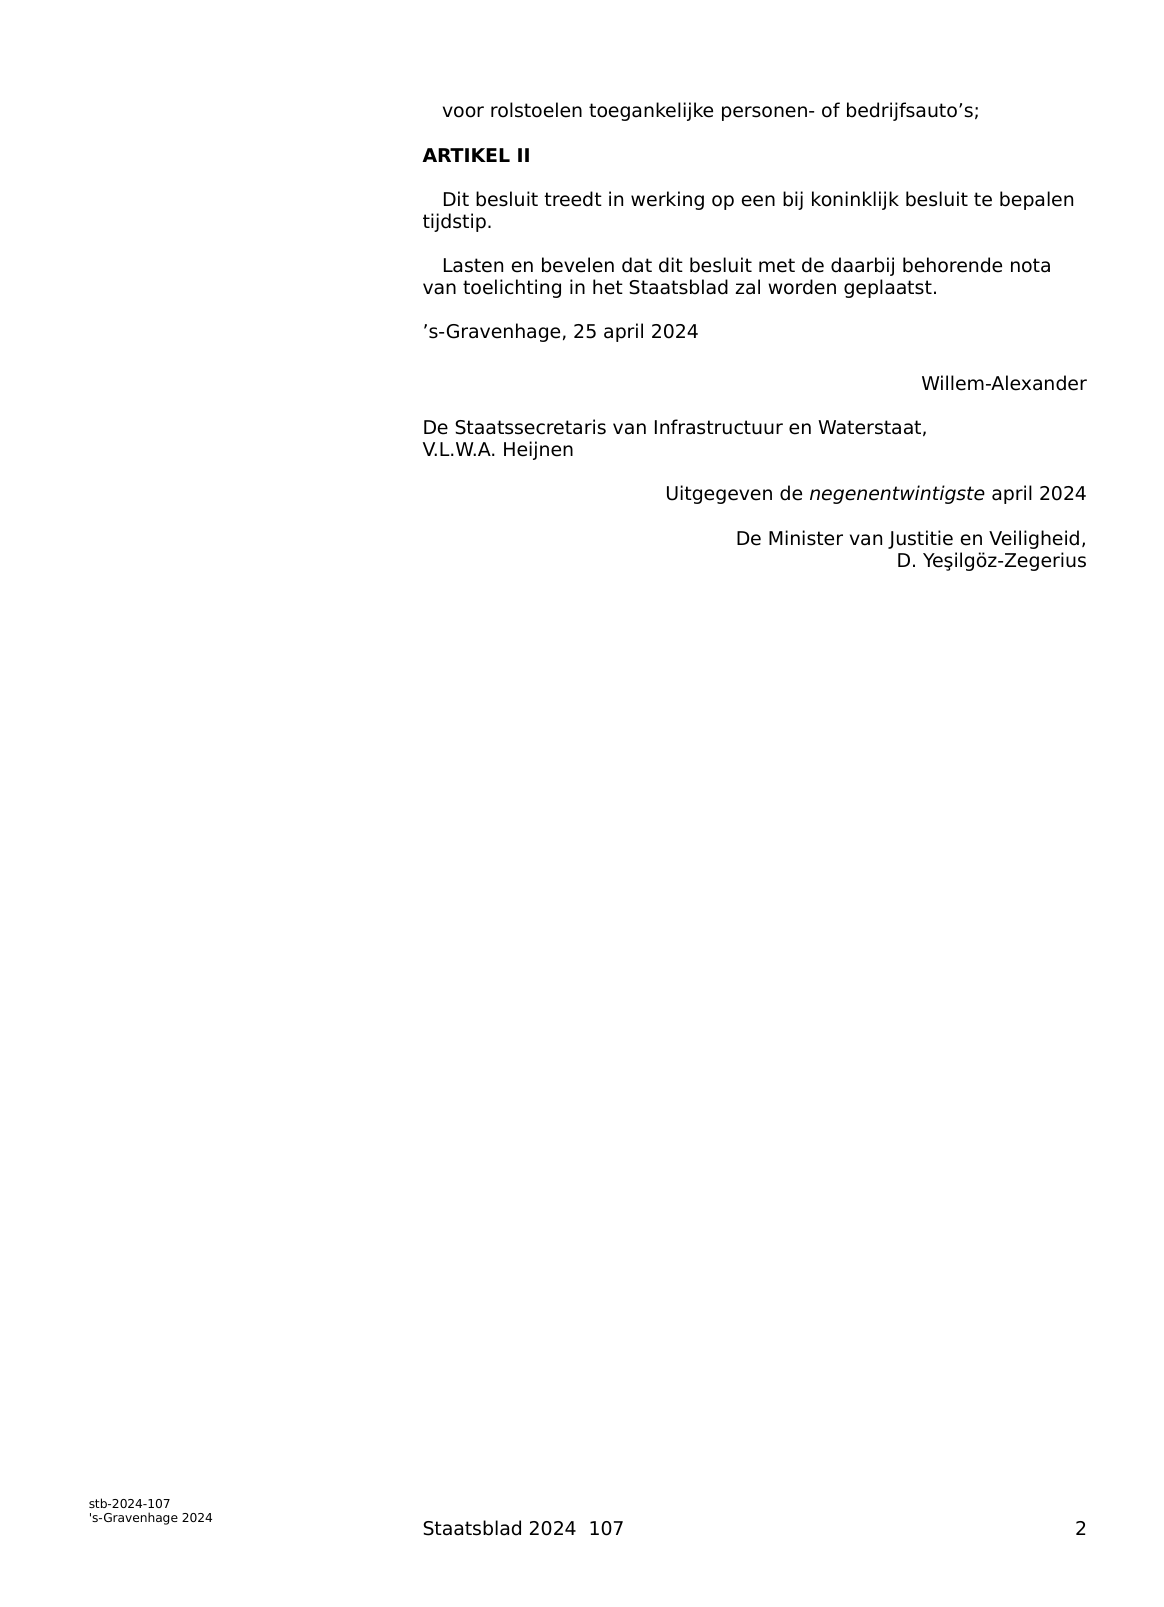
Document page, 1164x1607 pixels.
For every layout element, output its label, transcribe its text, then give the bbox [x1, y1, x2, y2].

text stb-2024-107 [88, 1497, 323, 1511]
subtitle ARTIKEL II [422, 144, 1087, 167]
text 's-Gravenhage 2024 [88, 1511, 323, 1525]
text Dit besluit treedt in werking op een bij koninklijk besluit te bepalen tijdstip. [422, 189, 1087, 233]
text De Minister van Justitie en Veiligheid, D. Yeşilgöz-Zegerius [422, 527, 1087, 571]
text De Staatssecretaris van Infrastructuur en Waterstaat, V.L.W.A. Heijnen [422, 417, 1087, 461]
text voor rolstoelen toegankelijke personen- of bedrijfsauto’s; [422, 100, 1087, 122]
text Uitgegeven de negenentwintigste april 2024 [422, 483, 1087, 505]
text Willem-Alexander [422, 373, 1087, 395]
text Lasten en bevelen dat dit besluit met de daarbij behorende nota van toelichting in het Staatsblad zal worden geplaatst. [422, 255, 1087, 299]
text ’s-Gravenhage, 25 april 2024 [422, 321, 1087, 343]
